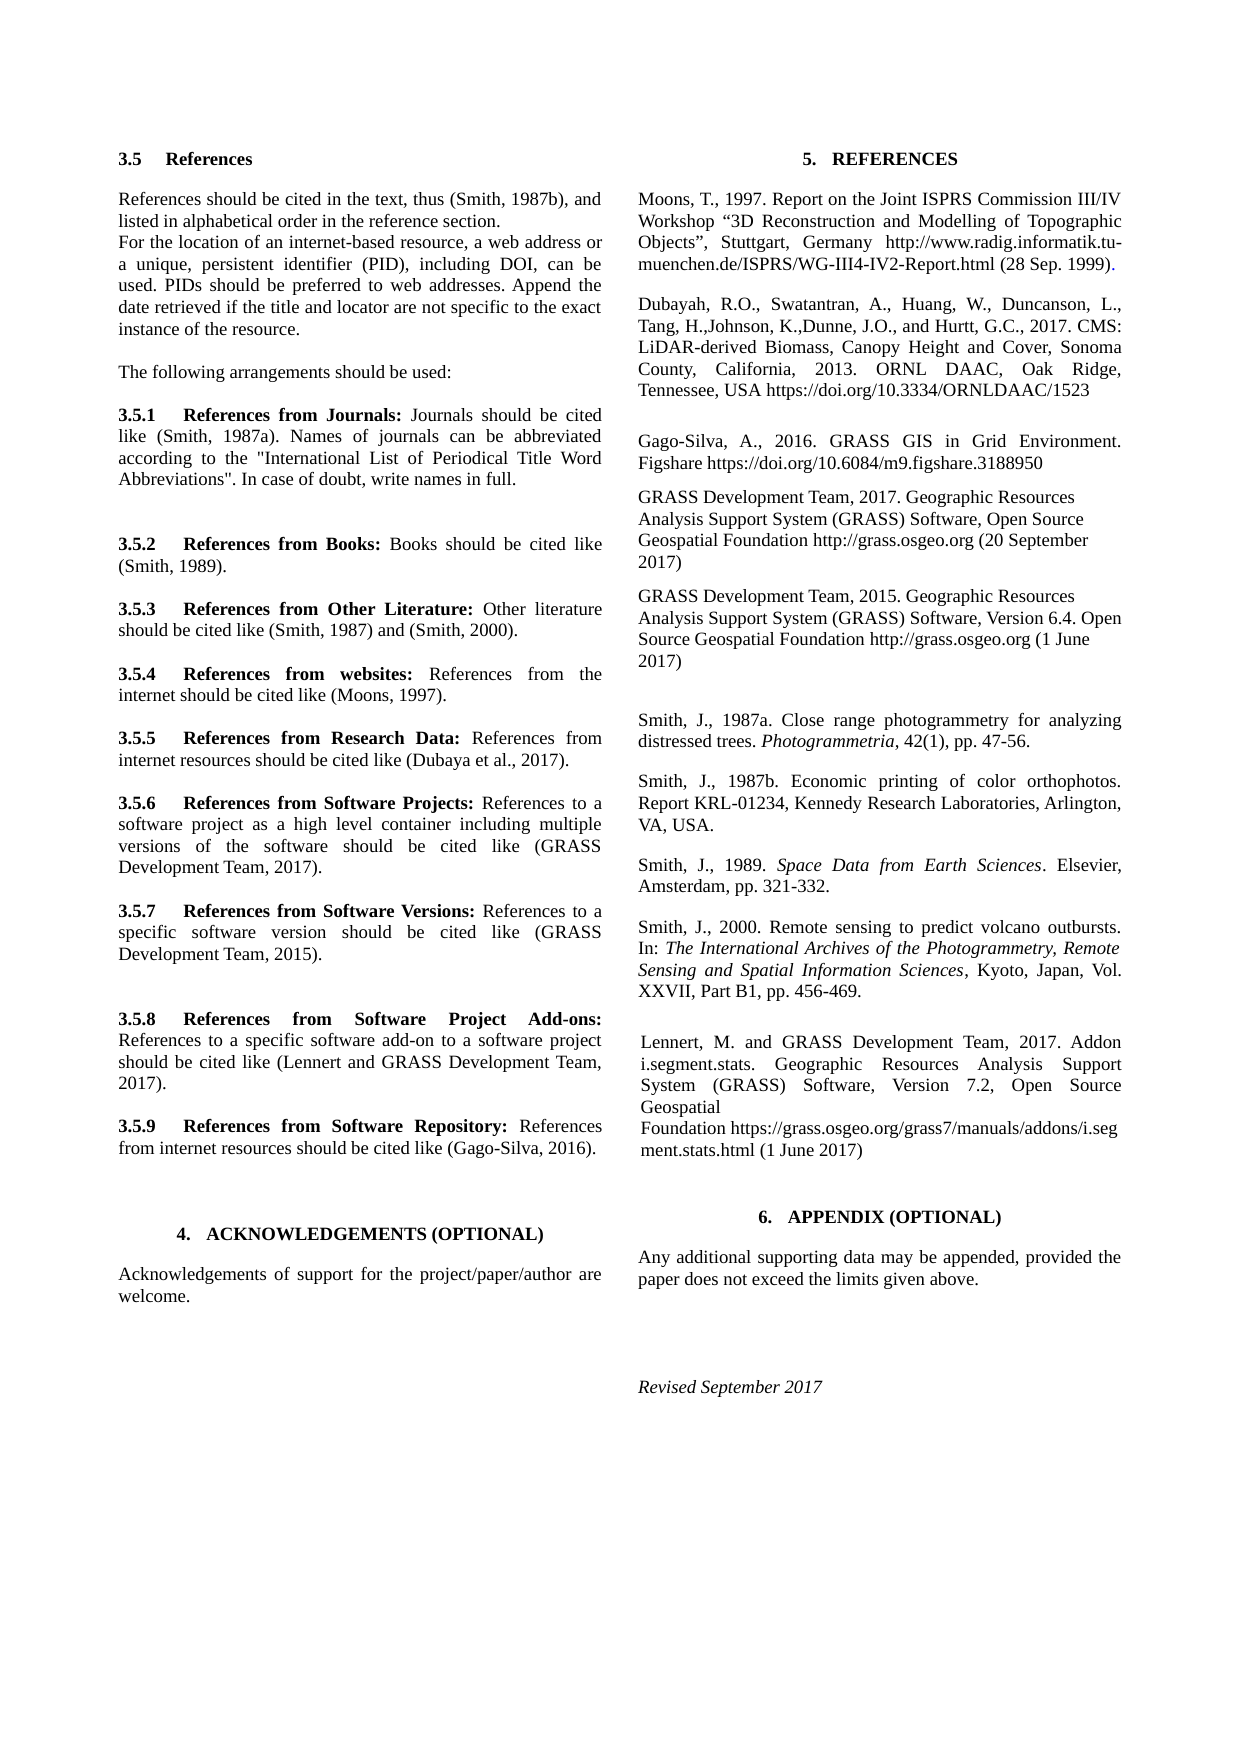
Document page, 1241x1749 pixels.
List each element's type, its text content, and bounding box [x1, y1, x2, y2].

subtitle References from websites: References from the internet should be cited like (Moons, 1997). [118, 662, 602, 706]
text Lennert, M. and GRASS Development Team, 2017. Addon i.segment.stats. Geographic Resources Analysis Support System (GRASS) Software, Version 7.2, Open Source Geospatial Foundation https://grass.osgeo.org/grass7/manuals/addons/i.segment.stats.html (1 June 2017) [640, 1031, 1122, 1160]
text The following arrangements should be used: [118, 361, 602, 382]
text Moons, T., 1997. Report on the Joint ISPRS Commission III/IV Workshop “3D Reconstruction and Modelling of Topographic Objects”, Stuttgart, Germany http://www.radig.informatik.tu-muenchen.de/ISPRS/WG-III4-IV2-Report.html (28 Sep. 1999). [638, 188, 1122, 274]
subtitle References from Research Data: References from internet resources should be cited like (Dubaya et al., 2017). [118, 727, 602, 770]
text Smith, J., 1987b. Economic printing of color orthophotos. Report KRL-01234, Kennedy Research Laboratories, Arlington, VA, USA. [638, 770, 1122, 835]
text GRASS Development Team, 2017. Geographic Resources Analysis Support System (GRASS) Software, Open Source Geospatial Foundation http://grass.osgeo.org (20 September 2017) [638, 486, 1122, 572]
subtitle References from Software Versions: References to a specific software version should be cited like (GRASS Development Team, 2015). [118, 899, 602, 964]
text Gago-Silva, A., 2016. GRASS GIS in Grid Environment. Figshare https://doi.org/10.6084/m9.figshare.3188950 [638, 430, 1122, 473]
text References should be cited in the text, thus (Smith, 1987b), and listed in alphabetical order in the reference section. [118, 188, 602, 231]
text Smith, J., 1987a. Close range photogrammetry for analyzing distressed trees. Photogrammetria, 42(1), pp. 47-56. [638, 708, 1122, 752]
text Any additional supporting data may be appended, provided the paper does not exceed the limits given above. [638, 1246, 1122, 1289]
text For the location of an internet-based resource, a web address or a unique, persistent identifier (PID), including DOI, can be used. PIDs should be preferred to web addresses. Append the date retrieved if the title and locator are not specific to the exact instance of the resource. [118, 231, 602, 339]
subtitle References from Other Literature: Other literature should be cited like (Smith, 1987) and (Smith, 2000). [118, 598, 602, 641]
subtitle References from Software Repository: References from internet resources should be cited like (Gago-Silva, 2016). [118, 1115, 602, 1158]
text GRASS Development Team, 2015. Geographic Resources Analysis Support System (GRASS) Software, Version 6.4. Open Source Geospatial Foundation http://grass.osgeo.org (1 June 2017) [638, 585, 1122, 671]
text Revised September 2017 [638, 1376, 1122, 1397]
subtitle References from Software Projects: References to a software project as a high level container including multiple versions of the software should be cited like (GRASS Development Team, 2017). [118, 792, 602, 878]
subtitle References [118, 148, 602, 169]
subtitle Acknowledgements (optional) [118, 1223, 602, 1244]
text Smith, J., 2000. Remote sensing to predict volcano outbursts. In: The International Archives of the Photogrammetry, Remote Sensing and Spatial Information Sciences, Kyoto, Japan, Vol. XXVII, Part B1, pp. 456-469. [638, 916, 1122, 1002]
text Smith, J., 1989. Space Data from Earth Sciences. Elsevier, Amsterdam, pp. 321-332. [638, 854, 1122, 897]
subtitle References from Journals: Journals should be cited like (Smith, 1987a). Names of journals can be abbreviated according to the "International List of Periodical Title Word Abbreviations". In case of doubt, write names in full. [118, 404, 602, 490]
subtitle References from Books: Books should be cited like (Smith, 1989). [118, 533, 602, 576]
subtitle Appendix (optional) [638, 1206, 1122, 1228]
text Dubayah, R.O., Swatantran, A., Huang, W., Duncanson, L., Tang, H.,Johnson, K.,Dunne, J.O., and Hurtt, G.C., 2017. CMS: LiDAR-derived Biomass, Canopy Height and Cover, Sonoma County, California, 2013. ORNL DAAC, Oak Ridge, Tennessee, USA https://doi.org/10.3334/ORNLDAAC/1523 [638, 293, 1122, 401]
subtitle References from Software Project Add-ons: References to a specific software add-on to a software project should be cited like (Lennert and GRASS Development Team, 2017). [118, 1007, 602, 1094]
text Acknowledgements of support for the project/paper/author are welcome. [118, 1263, 602, 1306]
subtitle References [638, 148, 1122, 169]
